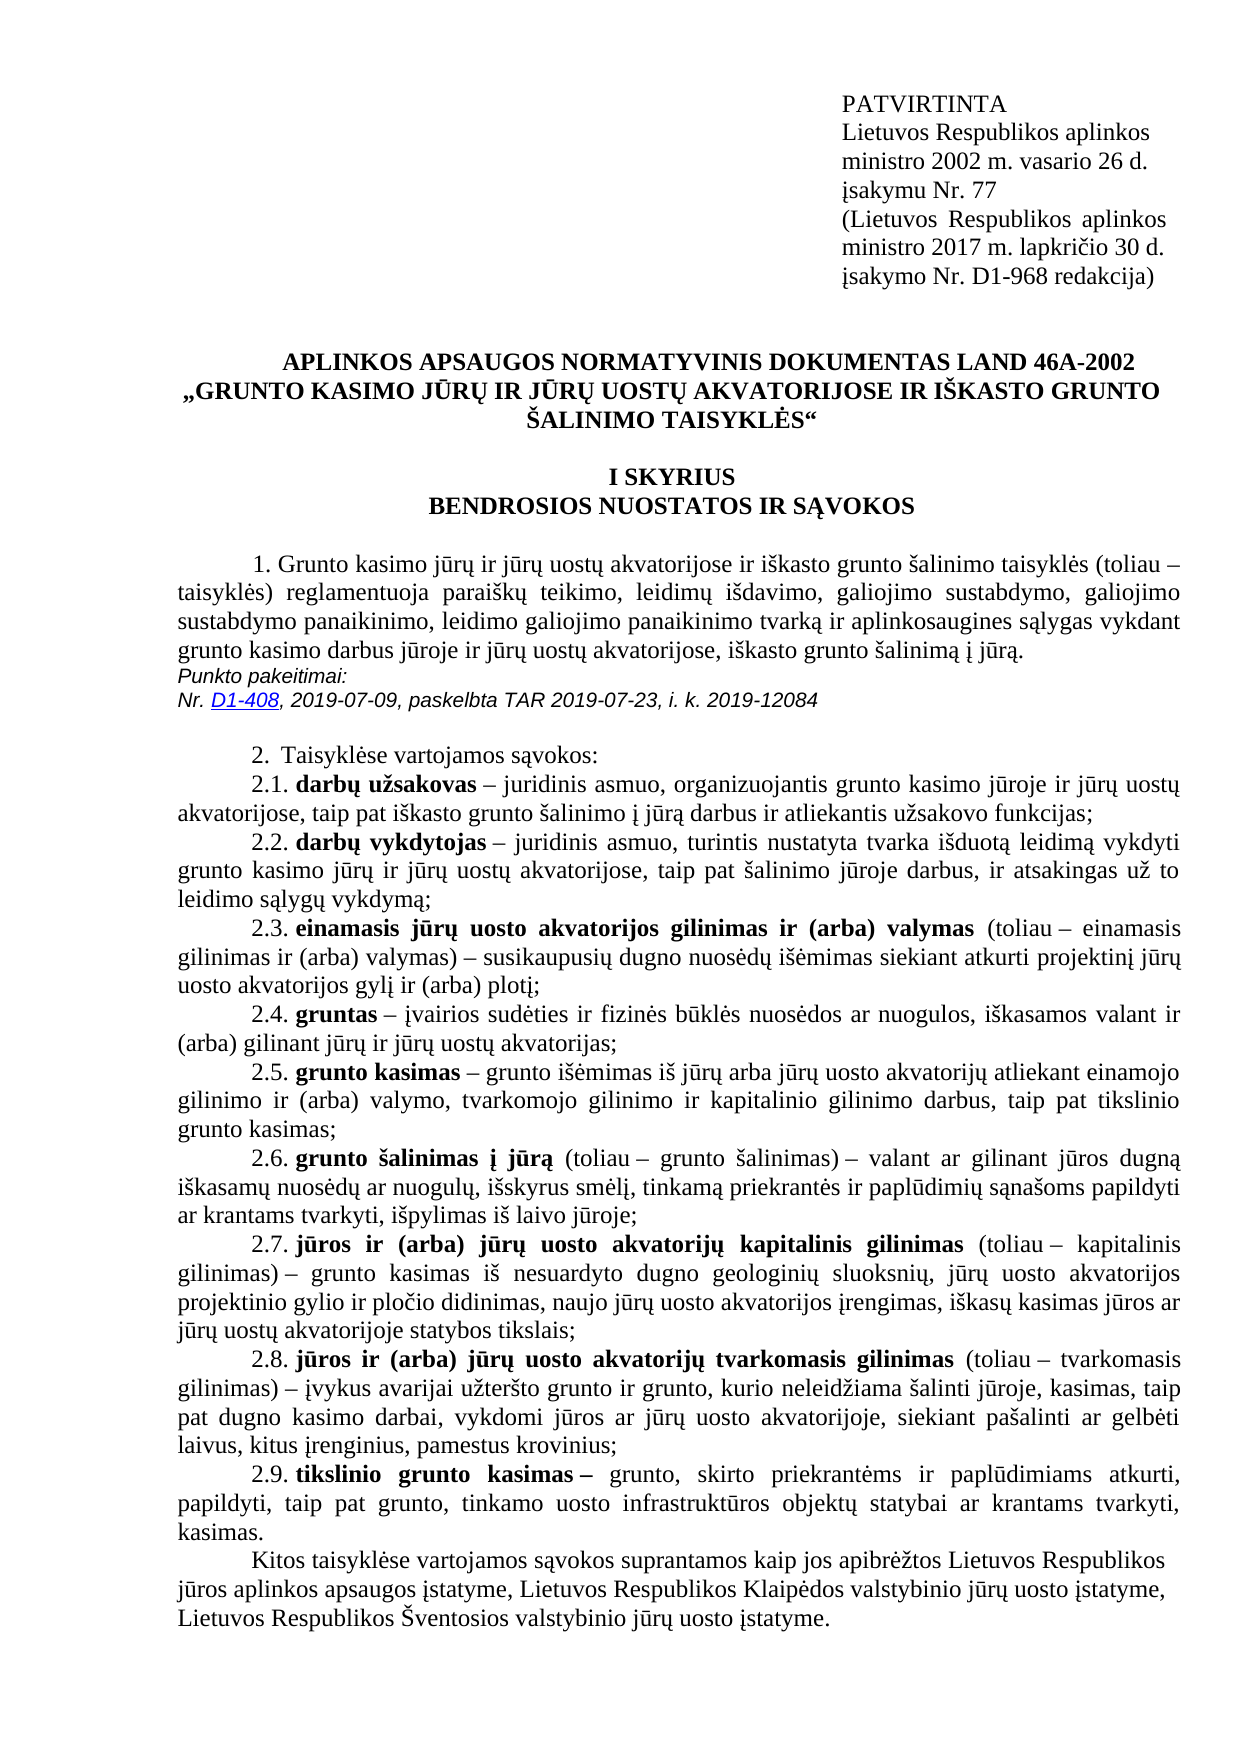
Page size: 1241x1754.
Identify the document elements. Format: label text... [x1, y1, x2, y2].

text 1. Grunto kasimo jūrų ir jūrų uostų akvatorijose ir iškasto grunto šalinimo taisyklės (toliau – taisyklės) reglamentuoja paraiškų teikimo, leidimų išdavimo, galiojimo sustabdymo, galiojimo sustabdymo panaikinimo, leidimo galiojimo panaikinimo tvarką ir aplinkosaugines sąlygas vykdant grunto kasimo darbus jūroje ir jūrų uostų akvatorijose, iškasto grunto šalinimą į jūrą. [177, 549, 1181, 664]
text 2.7. jūros ir (arba) jūrų uosto akvatorijų kapitalinis gilinimas (toliau – kapitalinis gilinimas) – grunto kasimas iš nesuardyto dugno geologinių sluoksnių, jūrų uosto akvatorijos projektinio gylio ir pločio didinimas, naujo jūrų uosto akvatorijos įrengimas, iškasų kasimas jūros ar jūrų uostų akvatorijoje statybos tikslais; [177, 1229, 1181, 1344]
text Kitos taisyklėse vartojamos sąvokos suprantamos kaip jos apibrėžtos Lietuvos Respublikos jūros aplinkos apsaugos įstatyme, Lietuvos Respublikos Klaipėdos valstybinio jūrų uosto įstatyme, Lietuvos Respublikos Šventosios valstybinio jūrų uosto įstatyme. [177, 1545, 1167, 1632]
text 2. Taisyklėse vartojamos sąvokos: [177, 740, 1167, 769]
text Nr. D1-408, 2019-07-09, paskelbta TAR 2019-07-23, i. k. 2019-12084 [177, 688, 1181, 712]
text 2.1. darbų užsakovas – juridinis asmuo, organizuojantis grunto kasimo jūroje ir jūrų uostų akvatorijose, taip pat iškasto grunto šalinimo į jūrą darbus ir atliekantis užsakovo funkcijas; [177, 769, 1181, 827]
text 2.2. darbų vykdytojas – juridinis asmuo, turintis nustatyta tvarka išduotą leidimą vykdyti grunto kasimo jūrų ir jūrų uostų akvatorijose, taip pat šalinimo jūroje darbus, ir atsakingas už to leidimo sąlygų vykdymą; [177, 827, 1181, 913]
text įsakymo Nr. D1-968 redakcija) [842, 261, 1167, 290]
text įsakymu Nr. 77 [842, 175, 1167, 204]
text 2.6. grunto šalinimas į jūrą (toliau – grunto šalinimas) – valant ar gilinant jūros dugną iškasamų nuosėdų ar nuogulų, išskyrus smėlį, tinkamą priekrantės ir paplūdimių sąnašoms papildyti ar krantams tvarkyti, išpylimas iš laivo jūroje; [177, 1143, 1181, 1229]
text BENDROSIOS NUOSTATOS IR SĄVOKOS [177, 491, 1166, 520]
text 2.3. einamasis jūrų uosto akvatorijos gilinimas ir (arba) valymas (toliau – einamasis gilinimas ir (arba) valymas) – susikaupusių dugno nuosėdų išėmimas siekiant atkurti projektinį jūrų uosto akvatorijos gylį ir (arba) plotį; [177, 913, 1181, 999]
text Lietuvos Respublikos aplinkos [842, 117, 1167, 146]
text I SKYRIUS [177, 462, 1166, 491]
text 2.5. grunto kasimas – grunto išėmimas iš jūrų arba jūrų uosto akvatorijų atliekant einamojo gilinimo ir (arba) valymo, tvarkomojo gilinimo ir kapitalinio gilinimo darbus, taip pat tikslinio grunto kasimas; [177, 1057, 1181, 1143]
text APLINKOS APSAUGOS NORMATYVINIS DOKUMENTAS LAND 46A-2002 „GRUNTO KASIMO JŪRŲ IR JŪRŲ UOSTŲ AKVATORIJOSE IR IŠKASTO GRUNTO ŠALINIMO TAISYKLĖS“ [177, 347, 1166, 434]
text Punkto pakeitimai: [177, 664, 1181, 688]
text ministro 2002 m. vasario 26 d. [842, 146, 1167, 175]
text 2.8. jūros ir (arba) jūrų uosto akvatorijų tvarkomasis gilinimas (toliau – tvarkomasis gilinimas) – įvykus avarijai užteršto grunto ir grunto, kurio neleidžiama šalinti jūroje, kasimas, taip pat dugno kasimo darbai, vykdomi jūros ar jūrų uosto akvatorijoje, siekiant pašalinti ar gelbėti laivus, kitus įrenginius, pamestus krovinius; [177, 1344, 1181, 1459]
text 2.9. tikslinio grunto kasimas – grunto, skirto priekrantėms ir paplūdimiams atkurti, papildyti, taip pat grunto, tinkamo uosto infrastruktūros objektų statybai ar krantams tvarkyti, kasimas. [177, 1459, 1181, 1545]
text 2.4. gruntas – įvairios sudėties ir fizinės būklės nuosėdos ar nuogulos, iškasamos valant ir (arba) gilinant jūrų ir jūrų uostų akvatorijas; [177, 999, 1181, 1057]
text PATVIRTINTA [842, 89, 1167, 117]
text (Lietuvos Respublikos aplinkos ministro 2017 m. lapkričio 30 d. [842, 204, 1167, 261]
